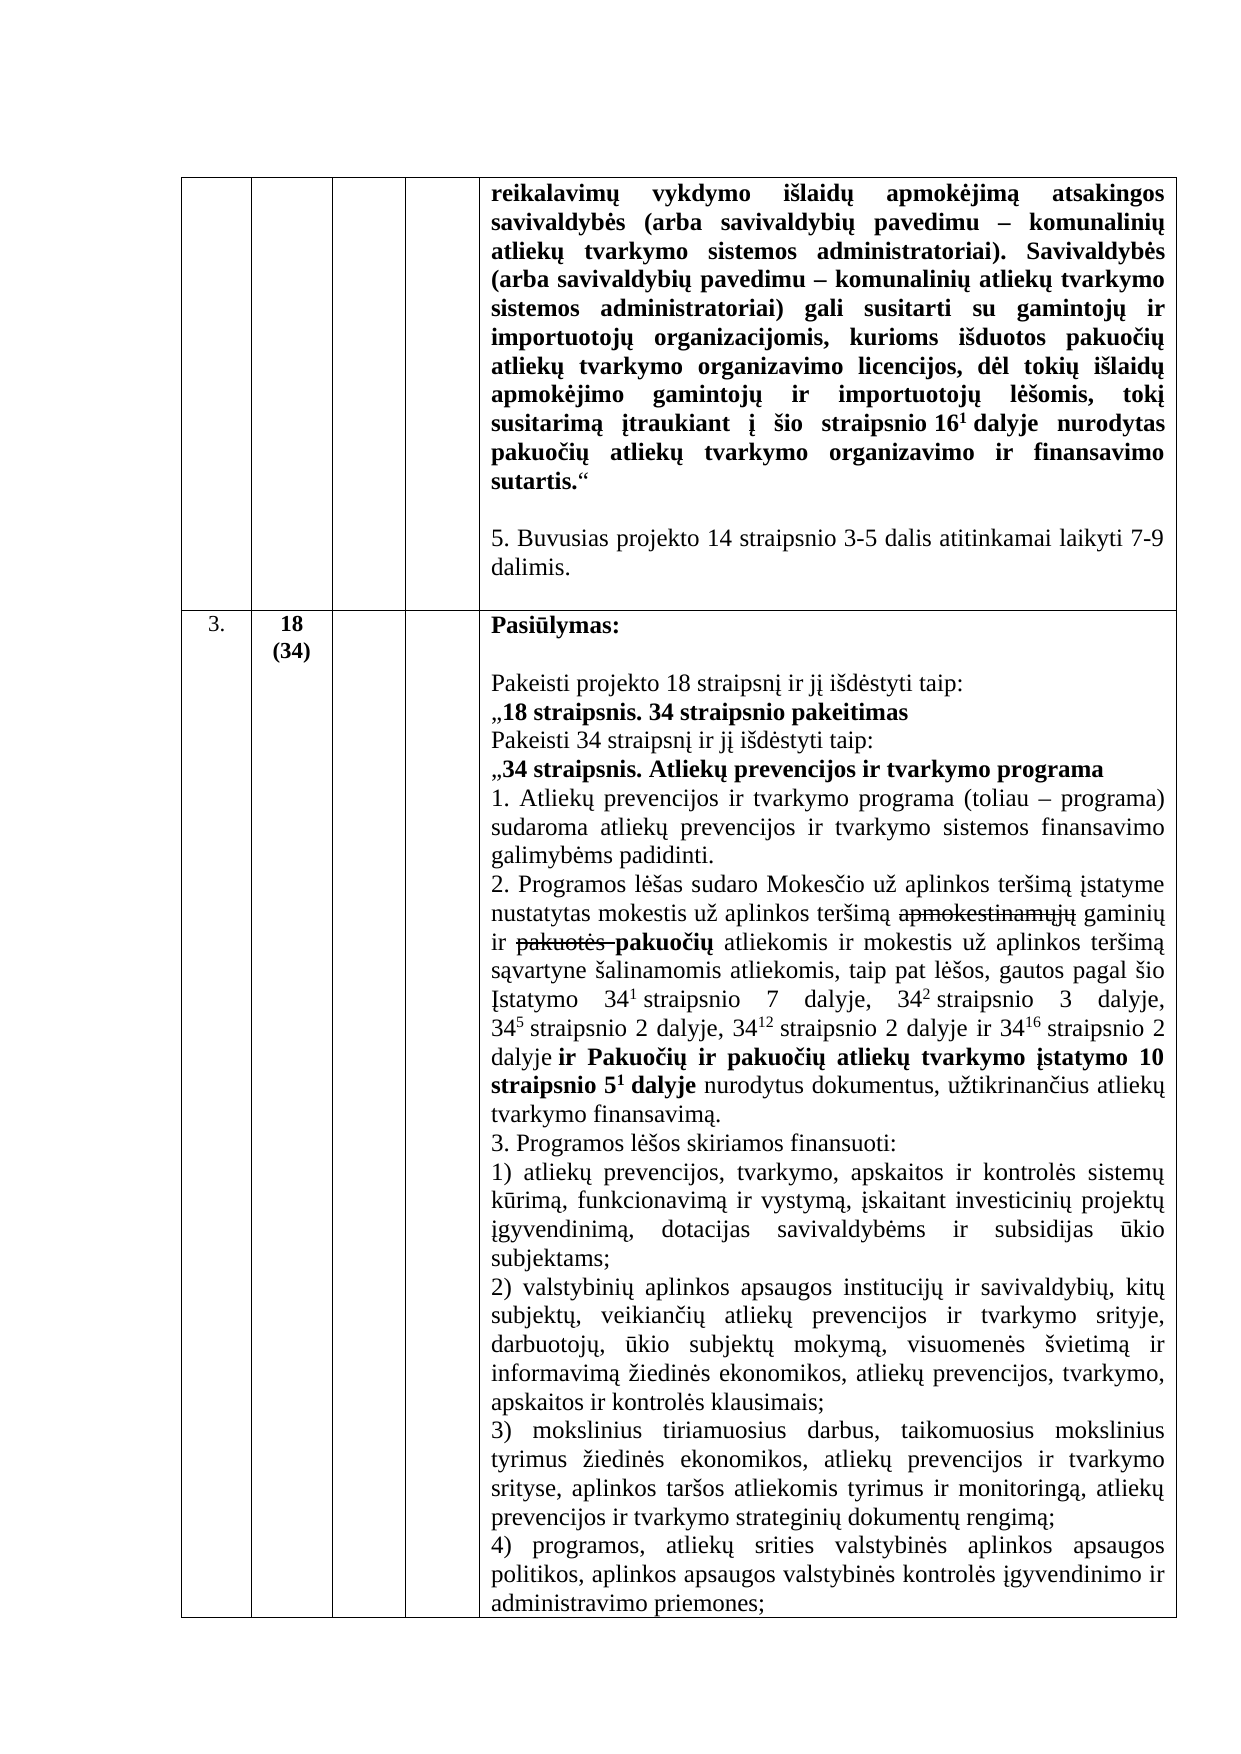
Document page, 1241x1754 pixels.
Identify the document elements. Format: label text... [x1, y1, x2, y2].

table_cell Pasiūlymas: Pakeisti projekto 18 straipsnį ir jį išdėstyti taip: „18 straipsnis. 34 straipsnio pakeitimas Pakeisti 34 straipsnį ir jį išdėstyti taip: „34 straipsnis. Atliekų prevencijos ir tvarkymo programa 1. Atliekų prevencijos ir tvarkymo programa (toliau – programa) sudaroma atliekų prevencijos ir tvarkymo sistemos finansavimo galimybėms padidinti. 2. Programos lėšas sudaro Mokesčio už aplinkos teršimą įstatyme nustatytas mokestis už aplinkos teršimą apmokestinamųjų gaminių ir pakuotės pakuočių atliekomis ir mokestis už aplinkos teršimą sąvartyne šalinamomis atliekomis, taip pat lėšos, gautos pagal šio Įstatymo 341 straipsnio 7 dalyje, 342 straipsnio 3 dalyje, 345 straipsnio 2 dalyje, 3412 straipsnio 2 dalyje ir 3416 straipsnio 2 dalyje ir Pakuočių ir pakuočių atliekų tvarkymo įstatymo 10 straipsnio 51 dalyje nurodytus dokumentus, užtikrinančius atliekų tvarkymo finansavimą. 3. Programos lėšos skiriamos finansuoti: 1) atliekų prevencijos, tvarkymo, apskaitos ir kontrolės sistemų kūrimą, funkcionavimą ir vystymą, įskaitant investicinių projektų įgyvendinimą, dotacijas savivaldybėms ir subsidijas ūkio subjektams; 2) valstybinių aplinkos apsaugos institucijų ir savivaldybių, kitų subjektų, veikiančių atliekų prevencijos ir tvarkymo srityje, darbuotojų, ūkio subjektų mokymą, visuomenės švietimą ir informavimą žiedinės ekonomikos, atliekų prevencijos, tvarkymo, apskaitos ir kontrolės klausimais; 3) mokslinius tiriamuosius darbus, taikomuosius mokslinius tyrimus žiedinės ekonomikos, atliekų prevencijos ir tvarkymo srityse, aplinkos taršos atliekomis tyrimus ir monitoringą, atliekų prevencijos ir tvarkymo strateginių dokumentų rengimą; 4) programos, atliekų srities valstybinės aplinkos apsaugos politikos, aplinkos apsaugos valstybinės kontrolės įgyvendinimo ir administravimo priemones; [480, 611, 1176, 1617]
table_cell 18 (34) [252, 611, 332, 1617]
table_cell reikalavimų vykdymo išlaidų apmokėjimą atsakingos savivaldybės (arba savivaldybių pavedimu – komunalinių atliekų tvarkymo sistemos administratoriai). Savivaldybės (arba savivaldybių pavedimu – komunalinių atliekų tvarkymo sistemos administratoriai) gali susitarti su gamintojų ir importuotojų organizacijomis, kurioms išduotos pakuočių atliekų tvarkymo organizavimo licencijos, dėl tokių išlaidų apmokėjimo gamintojų ir importuotojų lėšomis, tokį susitarimą įtraukiant į šio straipsnio 161 dalyje nurodytas pakuočių atliekų tvarkymo organizavimo ir finansavimo sutartis.“ 5. Buvusias projekto 14 straipsnio 3-5 dalis atitinkamai laikyti 7-9 dalimis. [480, 178, 1176, 609]
table_cell [406, 611, 479, 1617]
table_cell [252, 178, 332, 609]
table_cell [333, 611, 405, 1617]
table_cell [182, 178, 251, 609]
table_cell [333, 178, 405, 609]
table_cell [406, 178, 479, 609]
table_cell 3. [182, 611, 251, 1617]
